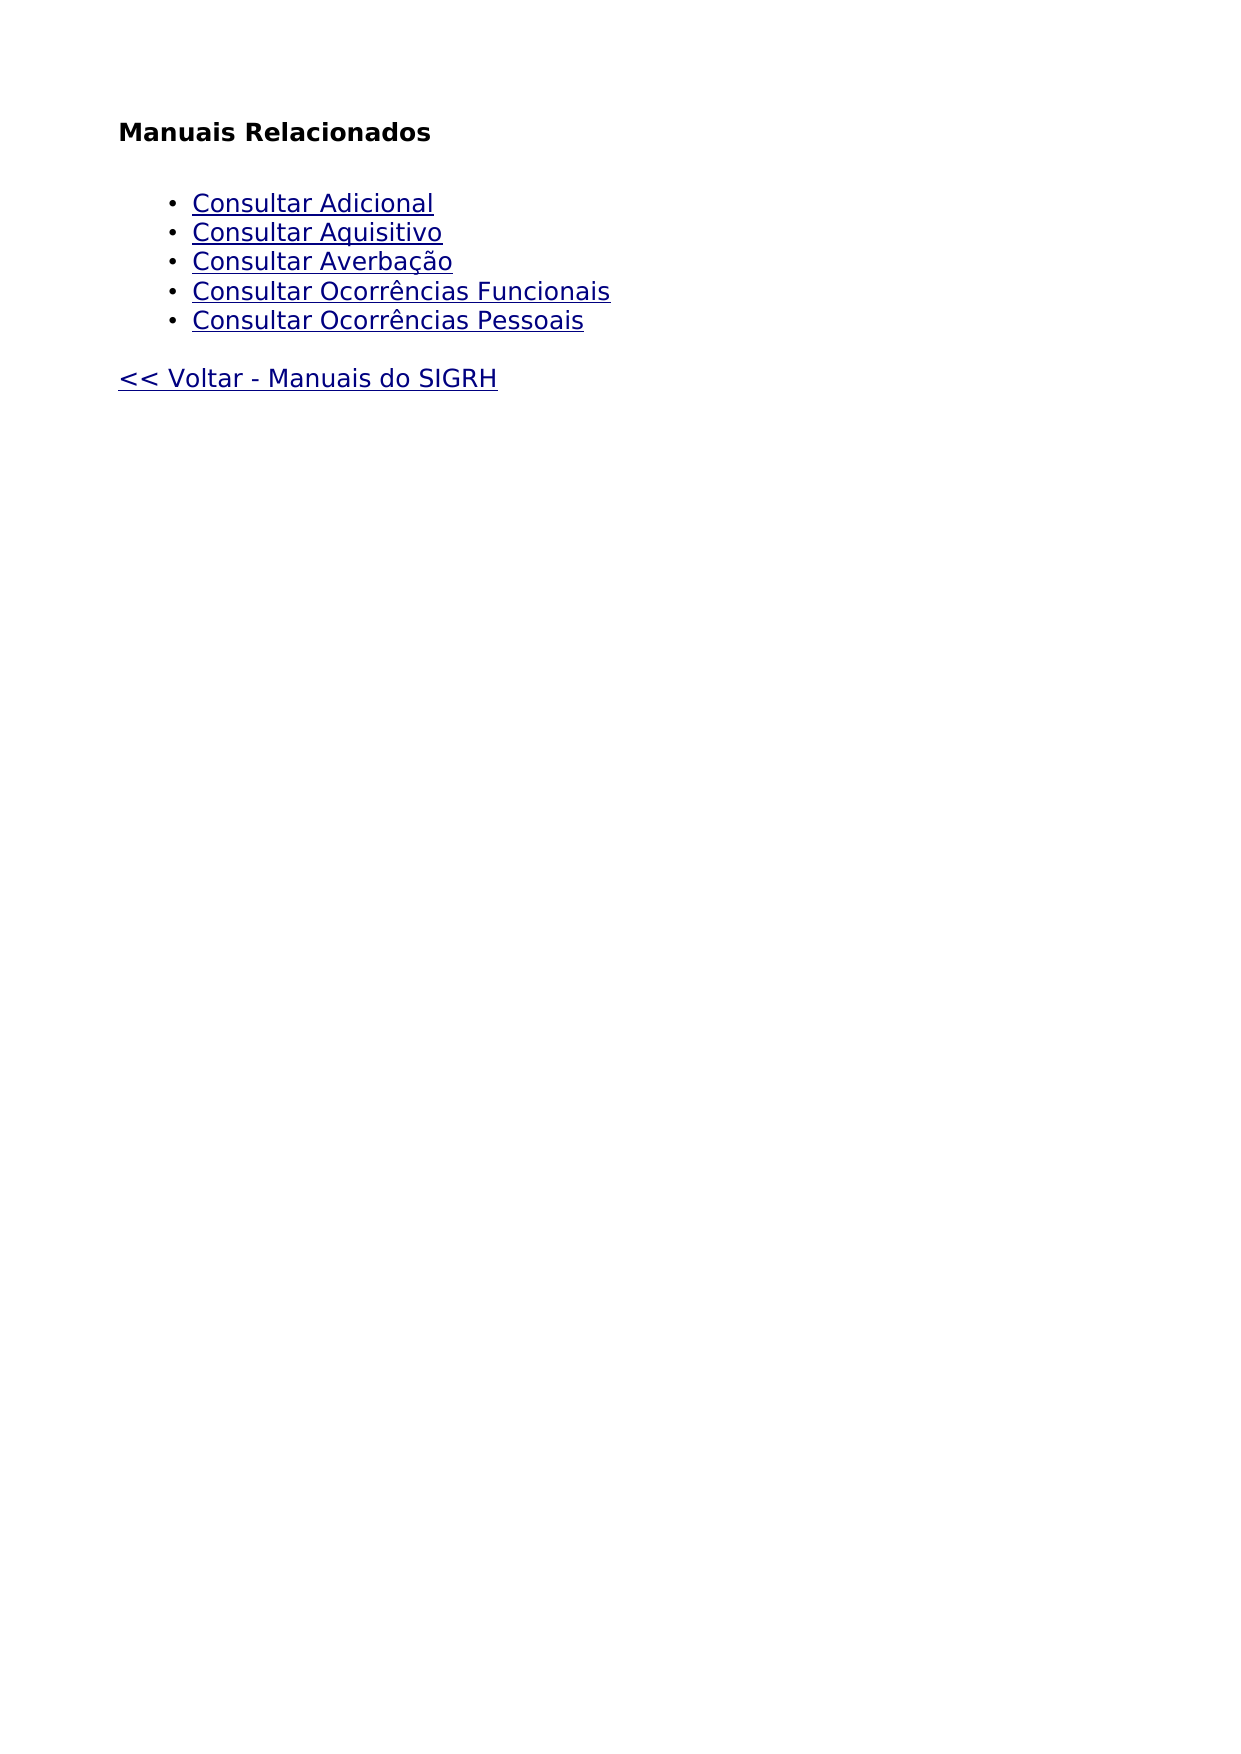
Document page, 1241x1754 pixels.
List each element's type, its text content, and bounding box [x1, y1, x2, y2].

list Consultar Adicional [177, 189, 1122, 218]
list Consultar Aquisitivo [177, 218, 1122, 248]
list Consultar Ocorrências Funcionais [177, 277, 1122, 306]
subtitle Manuais Relacionados [118, 118, 1122, 147]
list Consultar Ocorrências Pessoais [177, 306, 1122, 335]
text << Voltar - Manuais do SIGRH [118, 364, 1122, 394]
list Consultar Averbação [177, 248, 1122, 277]
